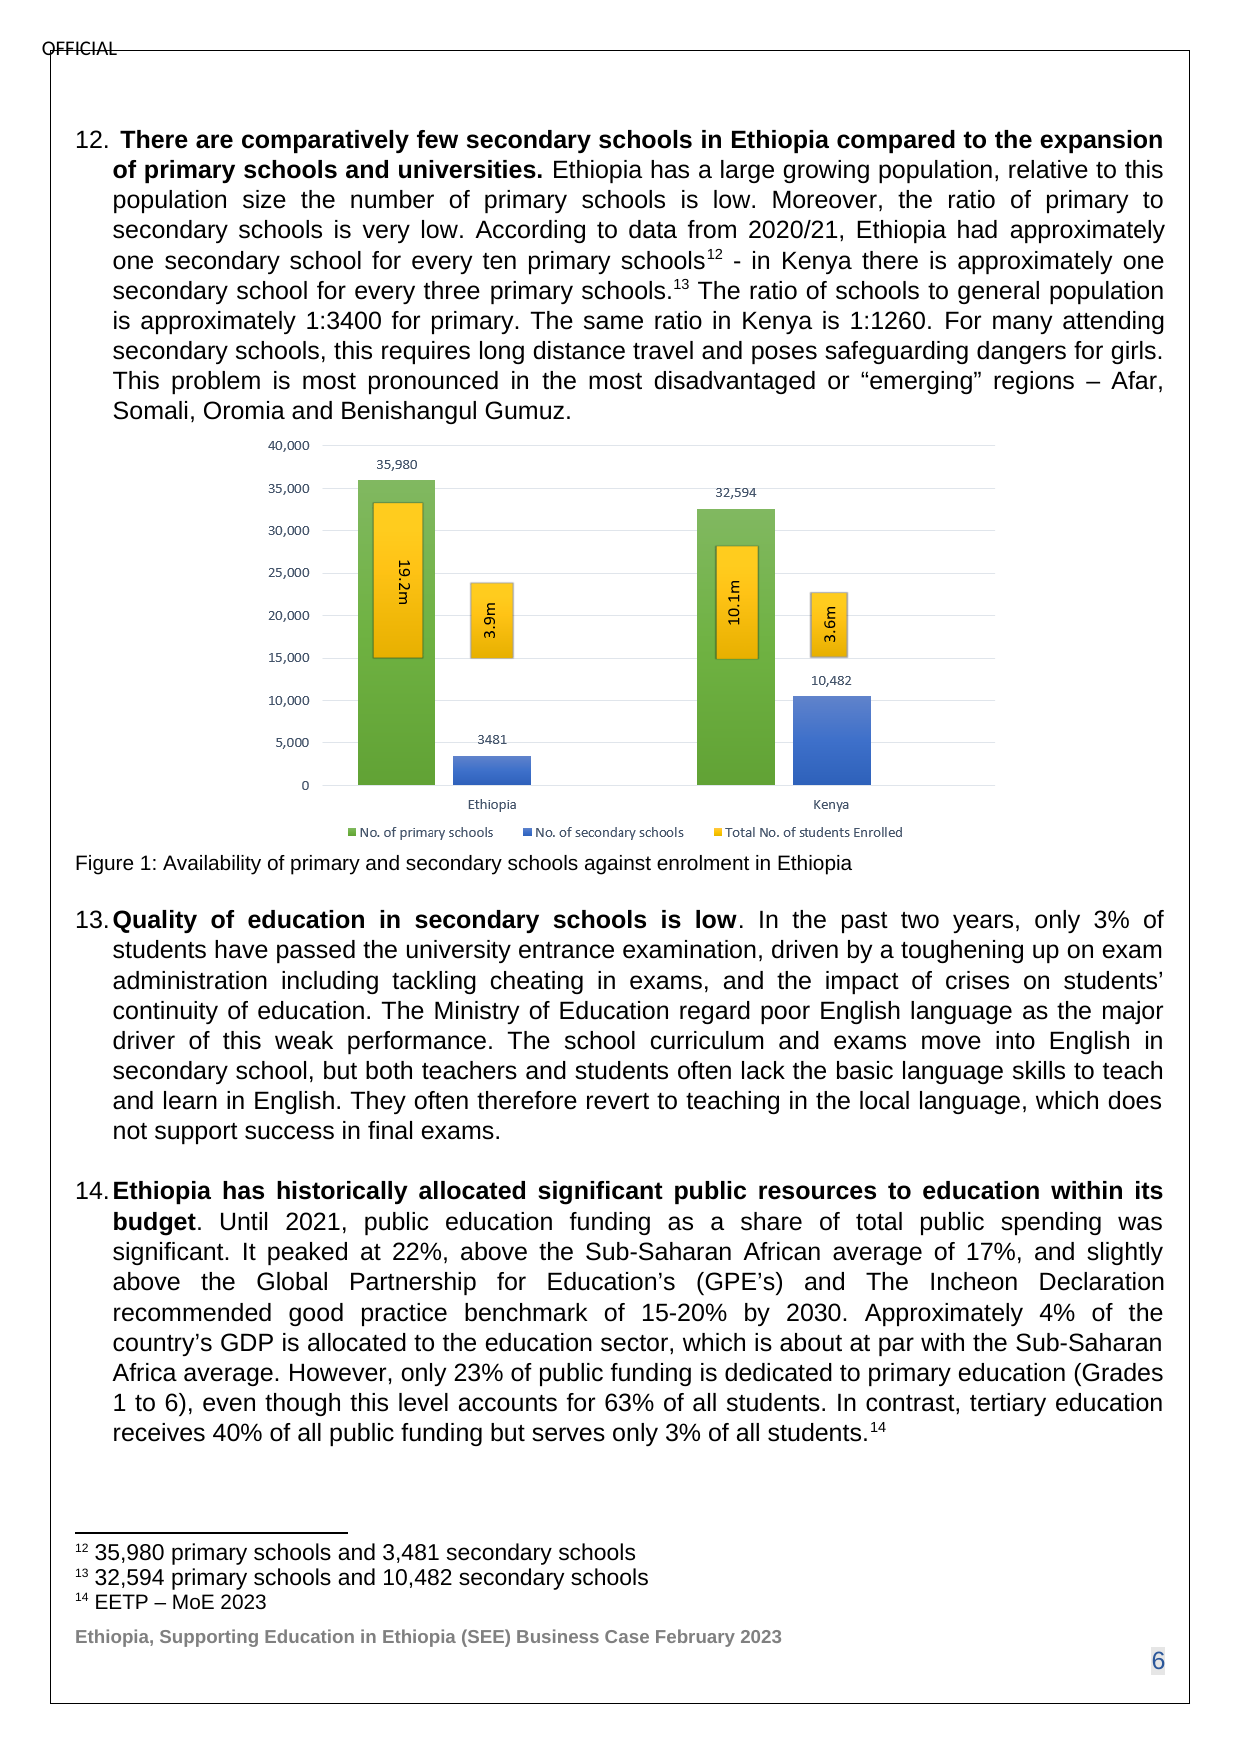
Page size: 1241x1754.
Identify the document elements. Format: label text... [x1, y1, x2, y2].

list 32,594 primary schools and 10,482 secondary schools [75, 1565, 1165, 1590]
list 35,980 primary schools and 3,481 secondary schools [75, 1539, 1165, 1565]
list Quality of education in secondary schools is low. In the past two years, only 3% of students have passed the university entrance examination, driven by a toughening up on exam administration including tackling cheating in exams, and the impact of crises on students’ continuity of education. The Ministry of Education regard poor English language as the major driver of this weak performance. The school curriculum and exams move into English in secondary school, but both teachers and students often lack the basic language skills to teach and learn in English. They often therefore revert to teaching in the local language, which does not support success in final exams. [75, 906, 1165, 1145]
list EETP – MoE 2023 [75, 1590, 1165, 1614]
list There are comparatively few secondary schools in Ethiopia compared to the expansion of primary schools and universities. Ethiopia has a large growing population, relative to this population size the number of primary schools is low. Moreover, the ratio of primary to secondary schools is very low. According to data from 2020/21, Ethiopia had approximately one secondary school for every ten primary schools - in Kenya there is approximately one secondary school for every three primary schools. The ratio of schools to general population is approximately 1:3400 for primary. The same ratio in Kenya is 1:1260. For many attending secondary schools, this requires long distance travel and poses safeguarding dangers for girls. This problem is most pronounced in the most disadvantaged or “emerging” regions – Afar, Somali, Oromia and Benishangul Gumuz. [75, 126, 1165, 425]
picture [245, 427, 995, 849]
text Figure 1: Availability of primary and secondary schools against enrolment in Ethiopia [75, 851, 1165, 874]
list Ethiopia has historically allocated significant public resources to education within its budget. Until 2021, public education funding as a share of total public spending was significant. It peaked at 22%, above the Sub-Saharan African average of 17%, and slightly above the Global Partnership for Education’s (GPE’s) and The Incheon Declaration recommended good practice benchmark of 15-20% by 2030. Approximately 4% of the country’s GDP is allocated to the education sector, which is about at par with the Sub-Saharan Africa average. However, only 23% of public funding is dedicated to primary education (Grades 1 to 6), even though this level accounts for 63% of all students. In contrast, tertiary education receives 40% of all public funding but serves only 3% of all students. [75, 1177, 1165, 1447]
